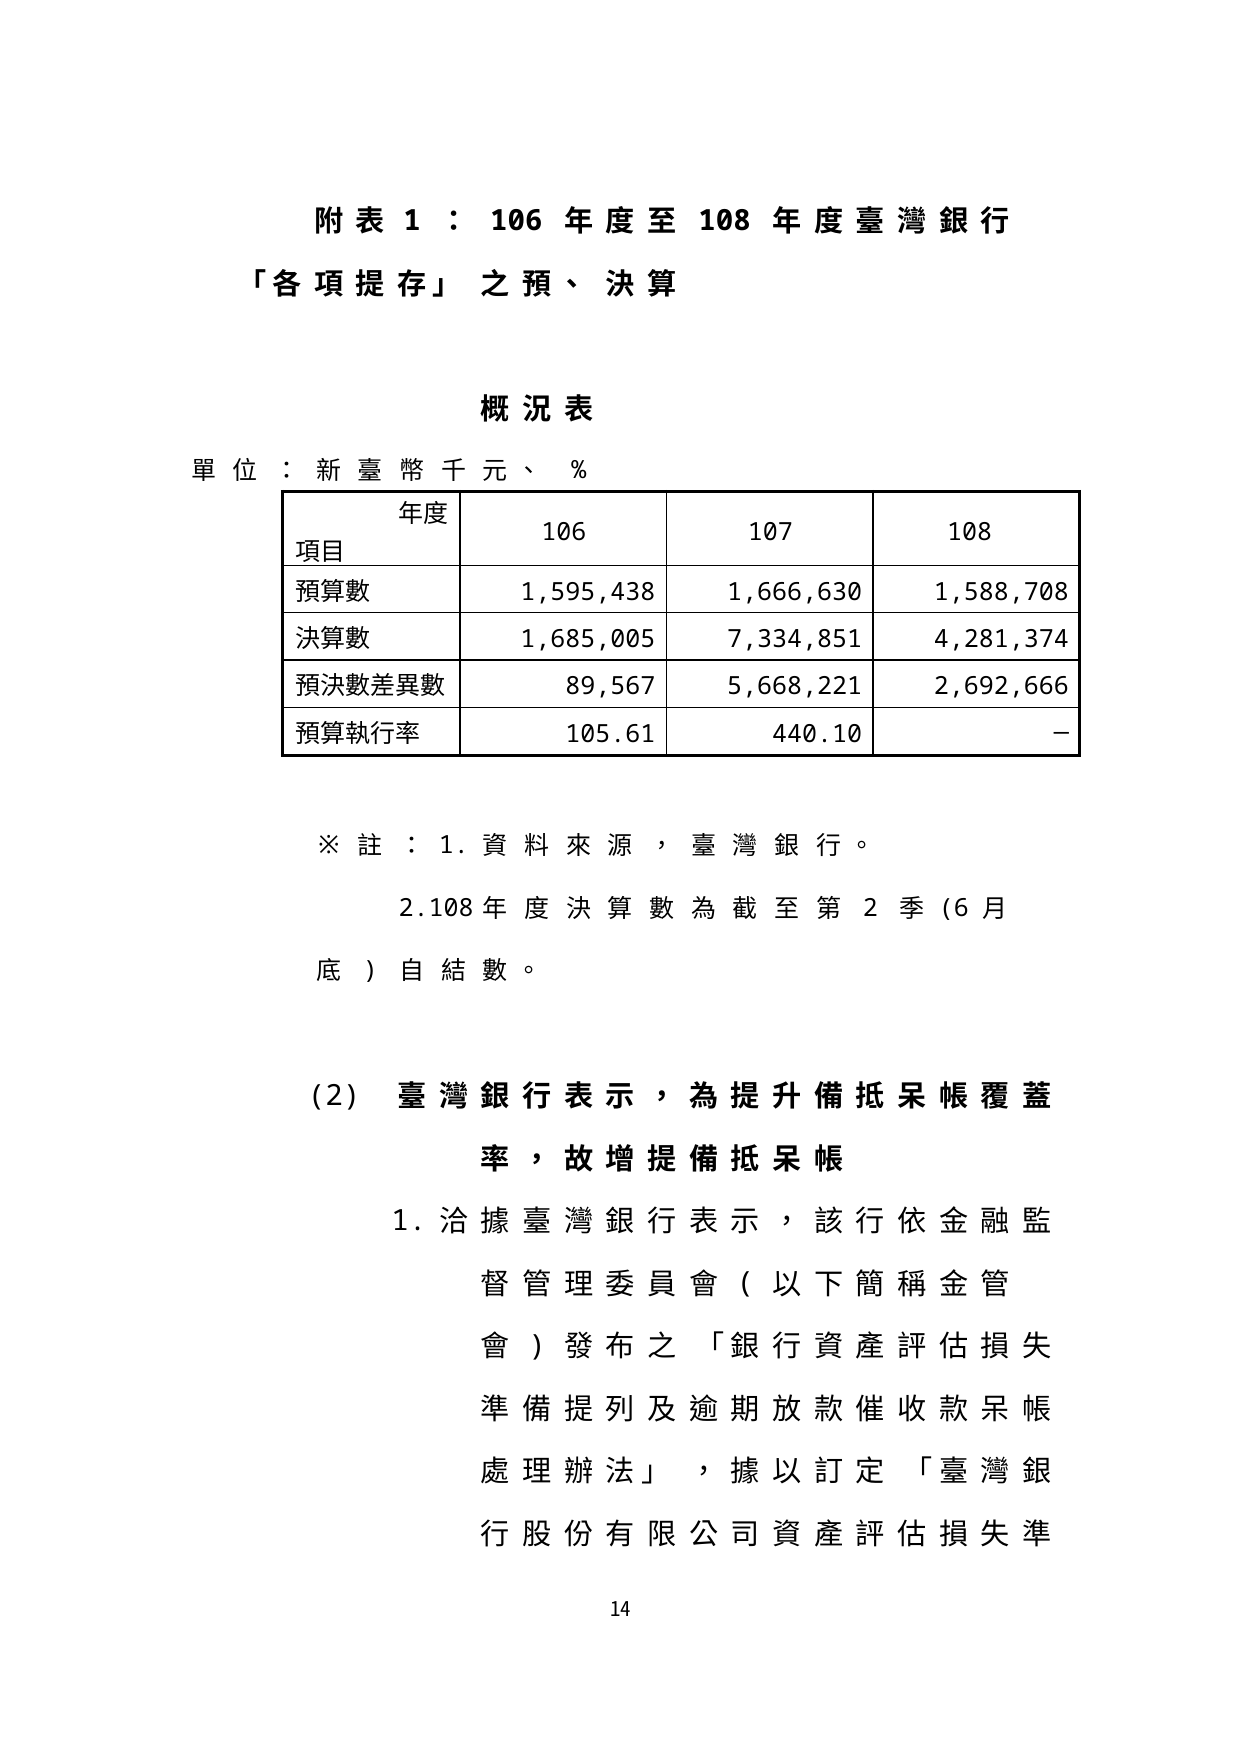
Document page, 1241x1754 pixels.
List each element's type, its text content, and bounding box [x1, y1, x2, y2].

table_cell 105.61 [461, 708, 666, 754]
table_cell 1,685,005 [461, 613, 666, 659]
table_cell 1,595,438 [461, 566, 666, 612]
list 臺灣銀行表示，為提升備抵呆帳覆蓋率，故增提備抵呆帳 [301, 1052, 1058, 1177]
table_cell 2,692,666 [874, 661, 1078, 706]
text 概況表 單位：新臺幣千元、% [183, 365, 1058, 490]
table_cell 5,668,221 [667, 661, 872, 706]
table_header 108 [874, 493, 1078, 564]
list 洽據臺灣銀行表示，該行依金融監督管理委員會(以下簡稱金管會)發布之「銀行資產評估損失準備提列及逾期放款催收款呆帳處理辦法」，據以訂定「臺灣銀行股份有限公司資產評估損失準 [360, 1177, 1058, 1552]
table_header 106 [461, 493, 666, 564]
text ※註：1.資料來源，臺灣銀行。 [271, 802, 1072, 865]
table_cell ─ [874, 708, 1078, 754]
text 附表1：106年度至108年度臺灣銀行「各項提存」之預、決算 [204, 177, 1058, 302]
table_header 107 [667, 493, 872, 564]
table_cell 1,588,708 [874, 566, 1078, 612]
table_cell 預決數差異數 [284, 661, 459, 706]
text 2.108年度決算數為截至第2季(6月底)自結數。 [271, 865, 1072, 990]
table_cell 決算數 [284, 613, 459, 659]
table_cell 預算執行率 [284, 708, 459, 754]
table_cell 預算數 [284, 566, 459, 612]
table_cell 89,567 [461, 661, 666, 706]
table_cell 1,666,630 [667, 566, 872, 612]
table_cell 7,334,851 [667, 613, 872, 659]
table_header 年度 項目 [284, 493, 459, 564]
table_cell 4,281,374 [874, 613, 1078, 659]
table_cell 440.10 [667, 708, 872, 754]
